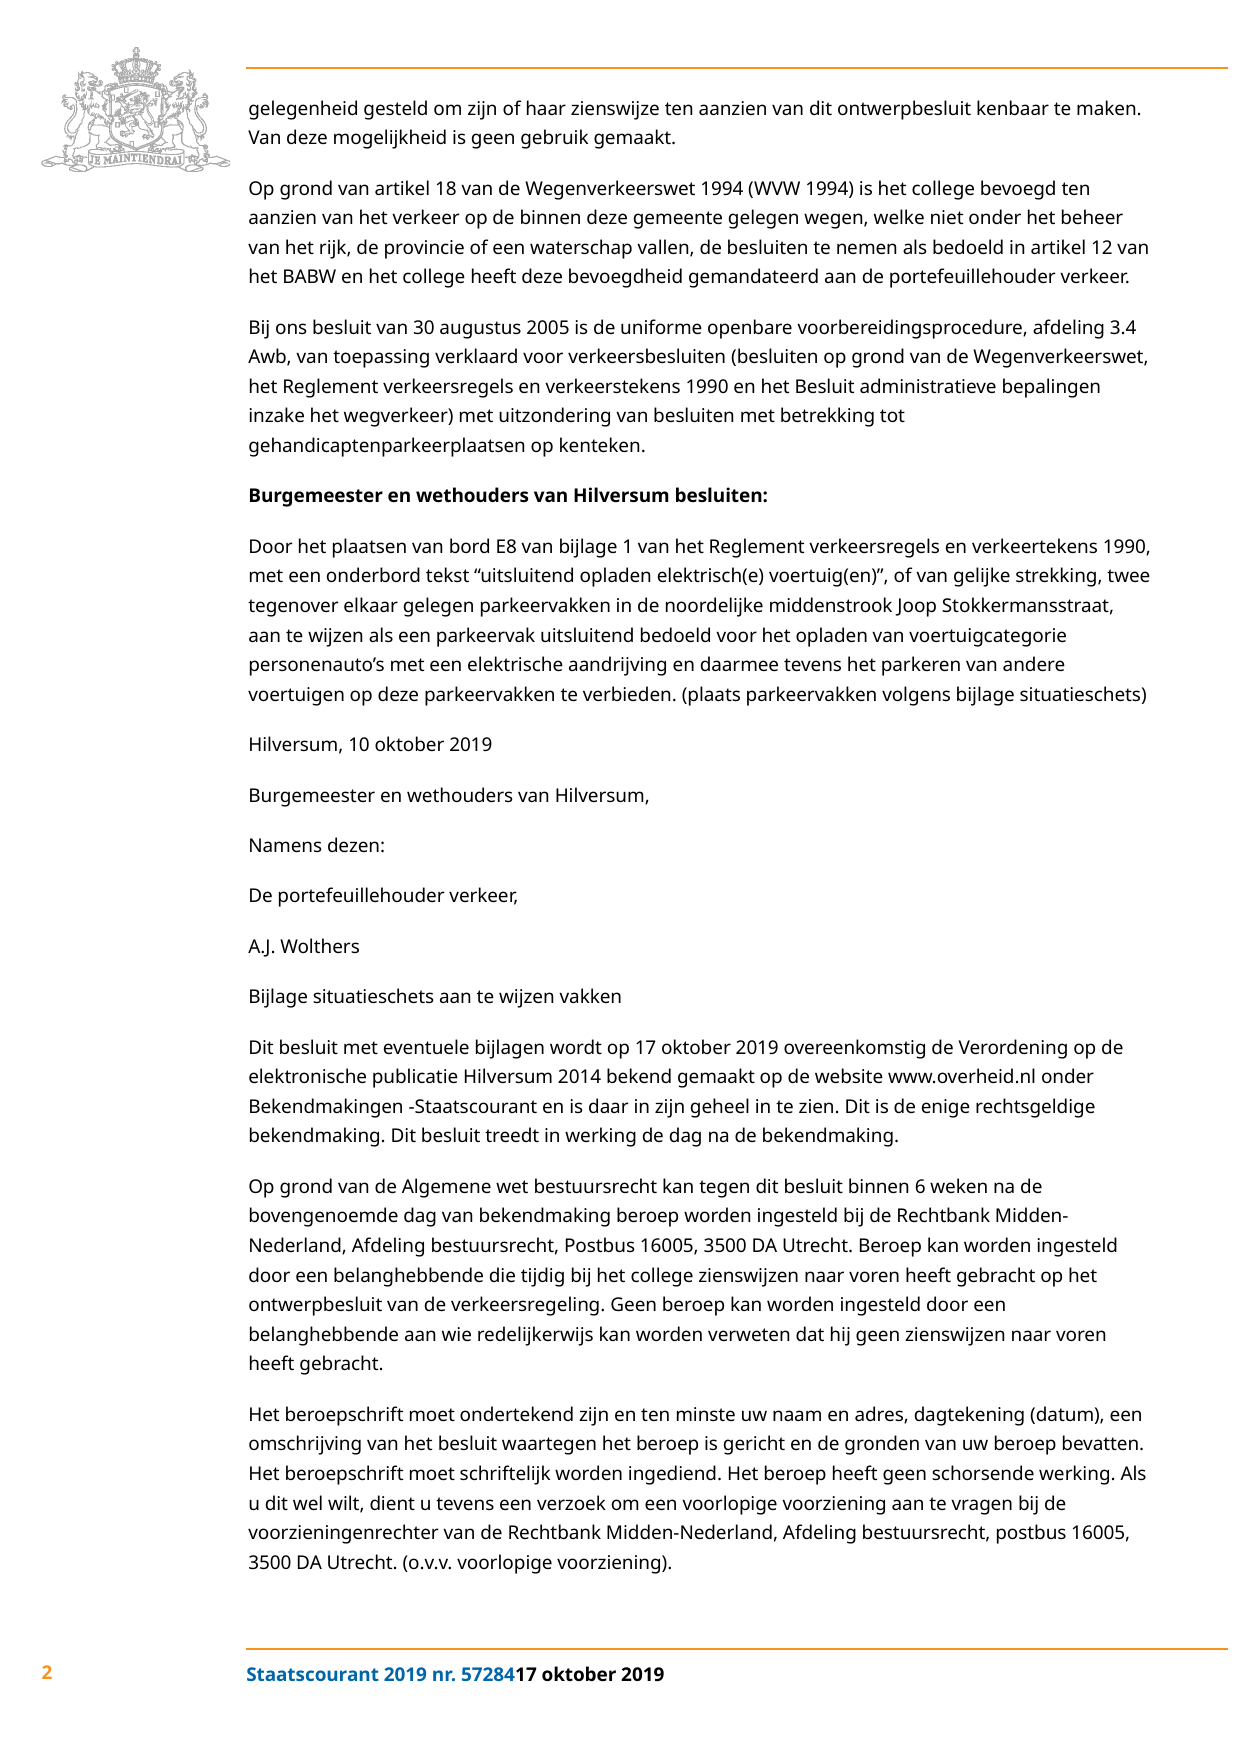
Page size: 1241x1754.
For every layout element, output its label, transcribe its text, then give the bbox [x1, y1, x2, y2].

text Op grond van de Algemene wet bestuursrecht kan tegen dit besluit binnen 6 weken na de bovengenoemde dag van bekendmaking beroep worden ingesteld bij de Rechtbank Midden-Nederland, Afdeling bestuursrecht, Postbus 16005, 3500 DA Utrecht. Beroep kan worden ingesteld door een belanghebbende die tijdig bij het college zienswijzen naar voren heeft gebracht op het ontwerpbesluit van de verkeersregeling. Geen beroep kan worden ingesteld door een belanghebbende aan wie redelijkerwijs kan worden verweten dat hij geen zienswijzen naar voren heeft gebracht. [248, 1173, 1152, 1376]
text Dit besluit met eventuele bijlagen wordt op 17 oktober 2019 overeenkomstig de Verordening op de elektronische publicatie Hilversum 2014 bekend gemaakt op de website www.overheid.nl onder Bekendmakingen -Staatscourant en is daar in zijn geheel in te zien. Dit is de enige rechtsgeldige bekendmaking. Dit besluit treedt in werking de dag na de bekendmaking. [248, 1034, 1152, 1148]
text De portefeuillehouder verkeer, [248, 883, 1152, 908]
text Hilversum, 10 oktober 2019 [248, 731, 1152, 757]
text Door het plaatsen van bord E8 van bijlage 1 van het Reglement verkeersregels en verkeertekens 1990, met een onderbord tekst “uitsluitend opladen elektrisch(e) voertuig(en)”, of van gelijke strekking, twee tegenover elkaar gelegen parkeervakken in de noordelijke middenstrook Joop Stokkermansstraat, aan te wijzen als een parkeervak uitsluitend bedoeld voor het opladen van voertuigcategorie personenauto’s met een elektrische aandrijving en daarmee tevens het parkeren van andere voertuigen op deze parkeervakken te verbieden. (plaats parkeervakken volgens bijlage situatieschets) [248, 533, 1152, 707]
text A.J. Wolthers [248, 933, 1152, 959]
text Het beroepschrift moet ondertekend zijn en ten minste uw naam en adres, dagtekening (datum), een omschrijving van het besluit waartegen het beroep is gericht en de gronden van uw beroep bevatten. Het beroepschrift moet schriftelijk worden ingediend. Het beroep heeft geen schorsende werking. Als u dit wel wilt, dient u tevens een verzoek om een voorlopige voorziening aan te vragen bij de voorzieningenrechter van de Rechtbank Midden-Nederland, Afdeling bestuursrecht, postbus 16005, 3500 DA Utrecht. (o.v.v. voorlopige voorziening). [248, 1401, 1152, 1575]
text Bij ons besluit van 30 augustus 2005 is de uniforme openbare voorbereidingsprocedure, afdeling 3.4 Awb, van toepassing verklaard voor verkeersbesluiten (besluiten op grond van de Wegenverkeerswet, het Reglement verkeersregels en verkeerstekens 1990 en het Besluit administratieve bepalingen inzake het wegverkeer) met uitzondering van besluiten met betrekking tot gehandicaptenparkeerplaatsen op kenteken. [248, 314, 1152, 458]
text Burgemeester en wethouders van Hilversum besluiten: [248, 483, 1152, 508]
text Burgemeester en wethouders van Hilversum, [248, 782, 1152, 808]
text Namens dezen: [248, 832, 1152, 858]
text Op grond van artikel 18 van de Wegenverkeerswet 1994 (WVW 1994) is het colle­ge bevoegd ten aanzien van het verkeer op de binnen deze gemeente gelegen wegen, welke niet onder het beheer van het rijk, de pro­vincie of een waterschap vallen, de besluiten te nemen als bedoeld in artikel 12 van het BABW en het college heeft deze bevoegdheid gemandateerd aan de portefeuillehouder verkeer. [248, 175, 1152, 289]
text gelegenheid gesteld om zijn of haar zienswijze ten aanzien van dit ontwerpbesluit kenbaar te maken. Van deze mogelijkheid is geen gebruik gemaakt. [248, 95, 1152, 150]
text Bijlage situatieschets aan te wijzen vakken [248, 983, 1152, 1009]
picture [41, 47, 231, 172]
